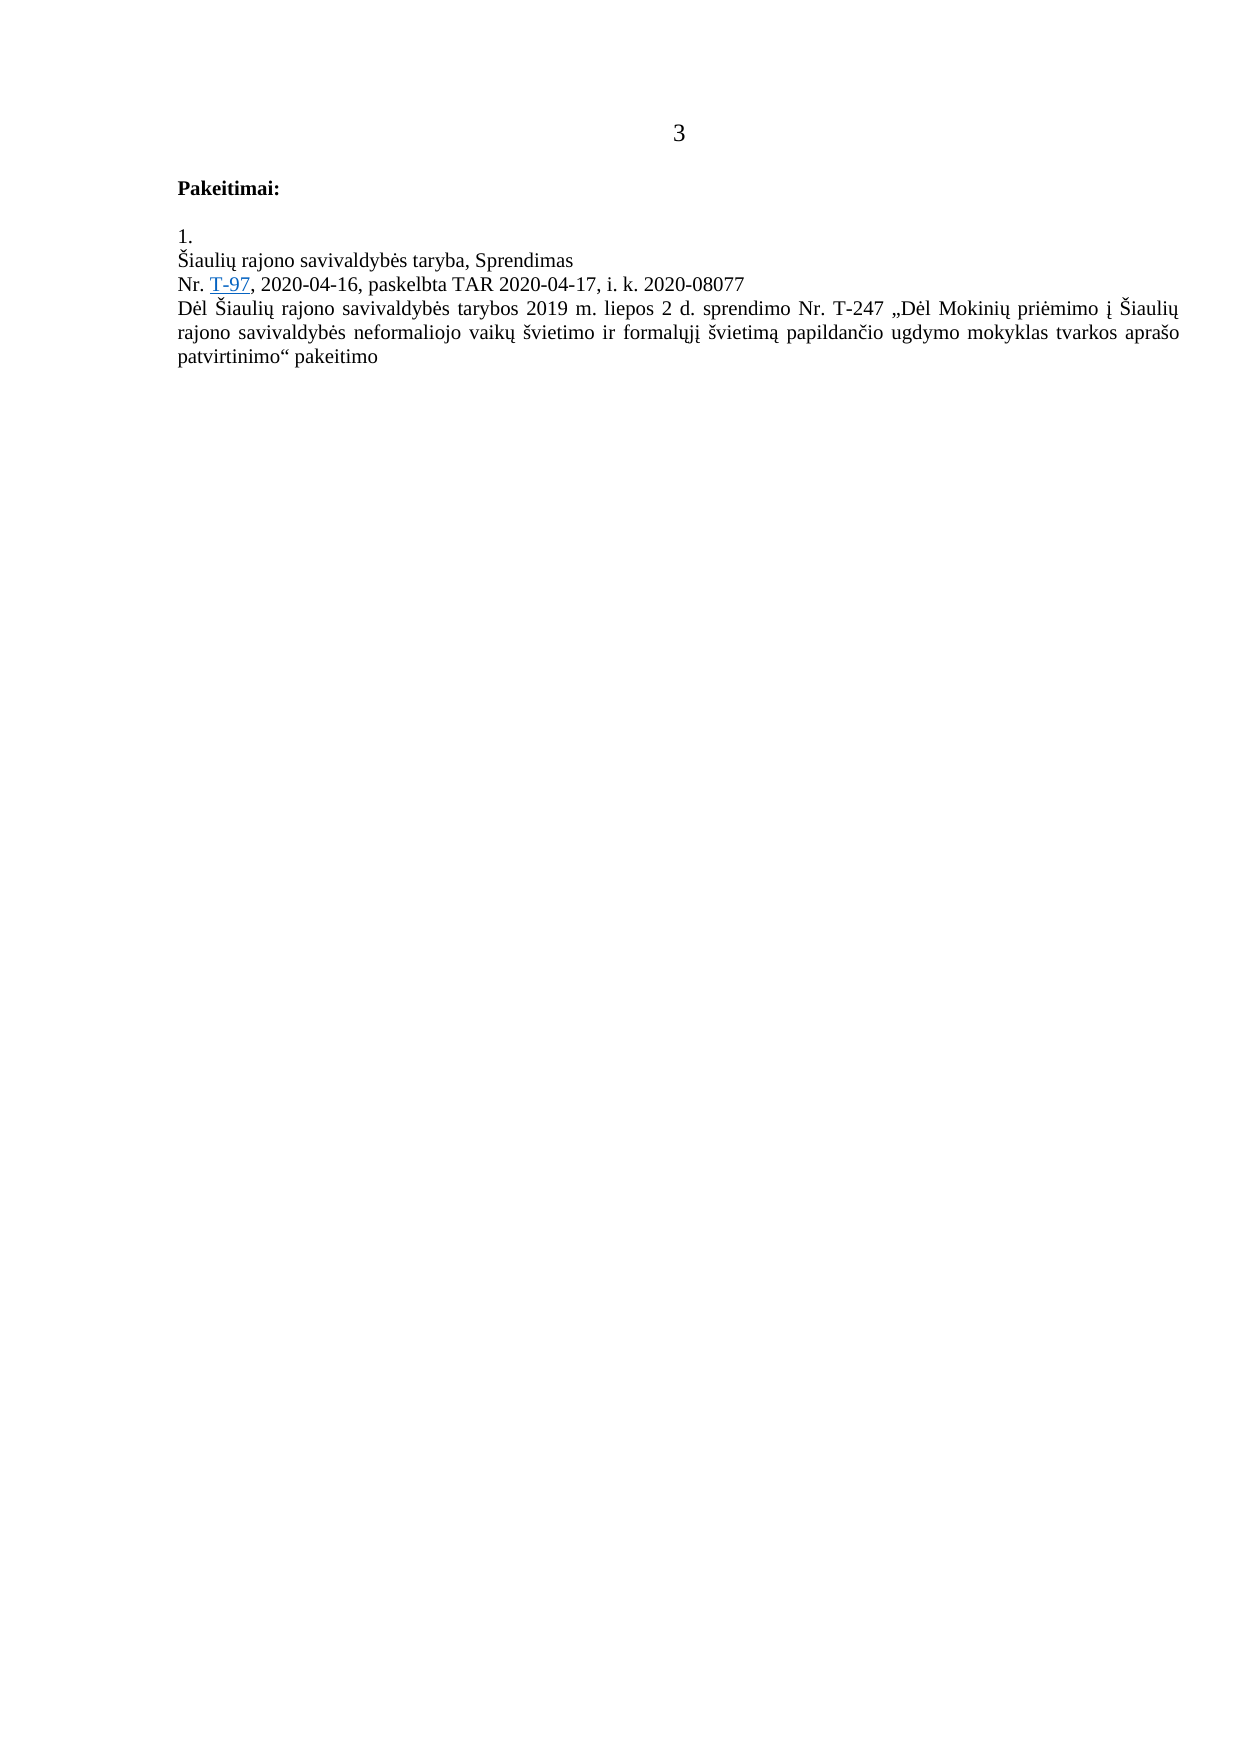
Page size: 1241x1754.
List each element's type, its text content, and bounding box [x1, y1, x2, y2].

text 1. [177, 224, 1181, 248]
text Šiaulių rajono savivaldybės taryba, Sprendimas [177, 248, 1181, 272]
text Dėl Šiaulių rajono savivaldybės tarybos 2019 m. liepos 2 d. sprendimo Nr. T-247 „Dėl Mokinių priėmimo į Šiaulių rajono savivaldybės neformaliojo vaikų švietimo ir formalųjį švietimą papildančio ugdymo mokyklas tvarkos aprašo patvirtinimo“ pakeitimo [177, 296, 1181, 368]
text Pakeitimai: [177, 176, 1181, 200]
text Nr. T-97, 2020-04-16, paskelbta TAR 2020-04-17, i. k. 2020-08077 [177, 272, 1181, 296]
